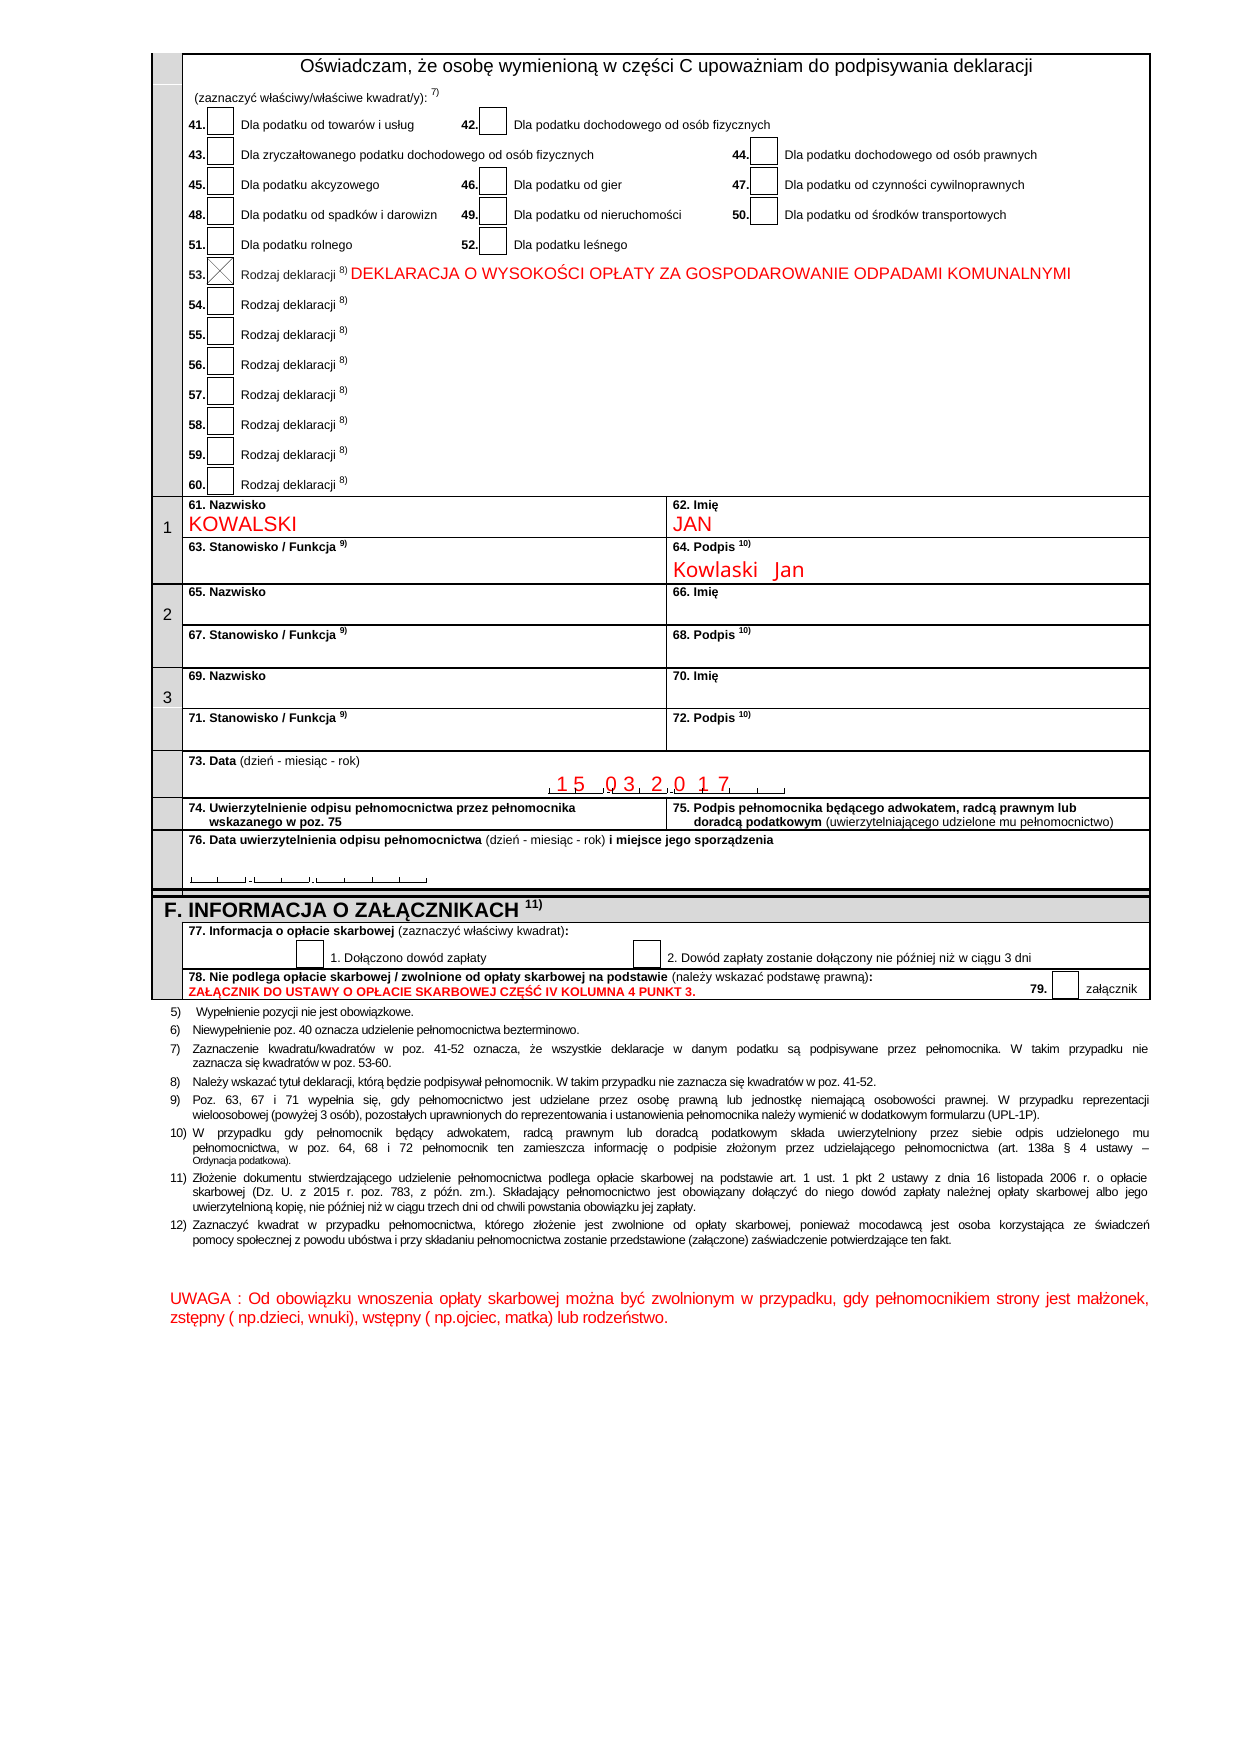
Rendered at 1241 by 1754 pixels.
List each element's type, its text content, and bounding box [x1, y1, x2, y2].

table_cell [153, 166, 182, 196]
table_cell 46. Dla podatku od gier [455, 166, 726, 196]
table_cell 2. Dowód zapłaty zostanie dołączony nie później niż w ciągu 3 dni [626, 938, 1149, 968]
table_cell 50. Dla podatku od środków transportowych [726, 196, 1149, 226]
table_cell 63. Stanowisko / Funkcja 9) [183, 538, 666, 583]
table_cell 66. Imię [667, 585, 1149, 624]
table_cell 68. Podpis 10) [667, 626, 1149, 667]
table_cell 73. Data (dzień - miesiąc - rok) 1 5 0 3 2 0 1 7 [183, 752, 1149, 797]
table_cell 57. Rodzaj deklaracji 8) [183, 376, 1149, 406]
table_cell [153, 537, 182, 583]
table_cell [153, 85, 182, 106]
table_cell 1 [153, 497, 182, 537]
table_cell [153, 106, 182, 136]
table_cell [153, 708, 182, 750]
table_cell [153, 53, 182, 84]
table_cell [153, 466, 182, 496]
table_cell [153, 938, 182, 968]
table_cell 42. Dla podatku dochodowego od osób fizycznych [455, 106, 1149, 136]
table_cell [153, 136, 182, 166]
table_cell 70. Imię [667, 669, 1149, 707]
table_cell 71. Stanowisko / Funkcja 9) [183, 709, 666, 750]
table_cell 77. Informacja o opłacie skarbowej (zaznaczyć właściwy kwadrat): [183, 923, 1149, 938]
table_cell 72. Podpis 10) [667, 709, 1149, 750]
table_cell 60. Rodzaj deklaracji 8) [183, 466, 1149, 496]
table_cell [153, 286, 182, 316]
table_cell 41. Dla podatku od towarów i usług [183, 106, 455, 136]
table_cell 55. Rodzaj deklaracji 8) [183, 316, 1149, 346]
table_cell 75. Podpis pełnomocnika będącego adwokatem, radcą prawnym lub doradcą podatkowym (uwierzytelniającego udzielone mu pełnomocnictwo) [667, 799, 1149, 829]
table_cell (zaznaczyć właściwy/właściwe kwadrat/y): 7) [183, 85, 1149, 106]
table_cell 62. Imię JAN [667, 497, 1149, 537]
table_cell 5) Wypełnienie pozycji nie jest obowiązkowe. 6) Niewypełnienie poz. 40 oznacza udzielenie pełnomocnictwa bezterminowo. 7) Zaznaczenie kwadratu/kwadratów w poz. 41-52 oznacza, że wszystkie deklaracje w danym podatku są podpisywane przez pełnomocnika. W takim przypadku nie zaznacza się kwadratów w poz. 53-60. 8) Należy wskazać tytuł deklaracji, którą będzie podpisywał pełnomocnik. W takim przypadku nie zaznacza się kwadratów w poz. 41-52. 9) Poz. 63, 67 i 71 wypełnia się, gdy pełnomocnictwo jest udzielane przez osobę prawną lub jednostkę niemającą osobowości prawnej. W przypadku reprezentacji wieloosobowej (powyżej 3 osób), pozostałych uprawnionych do reprezentowania i ustanowienia pełnomocnika należy wymienić w dodatkowym formularzu (UPL-1P). 10) W przypadku gdy pełnomocnik będący adwokatem, radcą prawnym lub doradcą podatkowym składa uwierzytelniony przez siebie odpis udzielonego mu pełnomocnictwa, w poz. 64, 68 i 72 pełnomocnik ten zamieszcza informację o podpisie złożonym przez udzielającego pełnomocnictwa (art. 138a § 4 ustawy – Ordynacja podatkowa). 11) Złożenie dokumentu stwierdzającego udzielenie pełnomocnictwa podlega opłacie skarbowej na podstawie art. 1 ust. 1 pkt 2 ustawy z dnia 16 listopada 2006 r. o opłacie skarbowej (Dz. U. z 2015 r. poz. 783, z późn. zm.). Składający pełnomocnictwo jest obowiązany dołączyć do niego dowód zapłaty należnej opłaty skarbowej albo jego uwierzytelnioną kopię, nie później niż w ciągu trzech dni od chwili powstania obowiązku jej zapłaty. 12) Zaznaczyć kwadrat w przypadku pełnomocnictwa, którego złożenie jest zwolnione od opłaty skarbowej, ponieważ mocodawcą jest osoba korzystająca ze świadczeń pomocy społecznej z powodu ubóstwa i przy składaniu pełnomocnictwa zostanie przedstawione (załączone) zaświadczenie potwierdzające ten fakt. UWAGA : Od obowiązku wnoszenia opłaty skarbowej można być zwolnionym w przypadku, gdy pełnomocnikiem strony jest małżonek, zstępny ( np.dzieci, wnuki), wstępny ( np.ojciec, matka) lub rodzeństwo. [152, 1000, 1150, 1644]
table_cell 69. Nazwisko [183, 669, 666, 707]
table_cell 67. Stanowisko / Funkcja 9) [183, 626, 666, 667]
table_cell 59. Rodzaj deklaracji 8) [183, 436, 1149, 466]
table_cell Oświadczam, że osobę wymienioną w części C upoważniam do podpisywania deklaracji [183, 55, 1149, 84]
table_cell [153, 376, 182, 406]
table_cell 2 [153, 585, 182, 624]
table_cell [153, 436, 182, 466]
table_cell [153, 831, 182, 888]
table_cell 45. Dla podatku akcyzowego [183, 166, 455, 196]
table_cell 61. Nazwisko KOWALSKI [183, 497, 666, 537]
table_cell 44. Dla podatku dochodowego od osób prawnych [726, 136, 1149, 166]
table_cell 49. Dla podatku od nieruchomości [455, 196, 726, 226]
table_cell [153, 256, 182, 286]
table_cell 48. Dla podatku od spadków i darowizn [183, 196, 455, 226]
table_cell [153, 346, 182, 376]
table_cell 76. Data uwierzytelnienia odpisu pełnomocnictwa (dzień - miesiąc - rok) i miejsce jego sporządzenia [183, 831, 1149, 888]
table_cell F. INFORMACJA O ZAŁĄCZNIKACH 11) [153, 898, 1149, 922]
table_cell 58. Rodzaj deklaracji 8) [183, 406, 1149, 436]
table_cell 78. Nie podlega opłacie skarbowej / zwolnione od opłaty skarbowej na podstawie (należy wskazać podstawę prawną): ZAŁĄCZNIK DO USTAWY O OPŁACIE SKARBOWEJ CZĘŚĆ IV KOLUMNA 4 PUNKT 3. [183, 970, 1024, 999]
table_cell 43. Dla zryczałtowanego podatku dochodowego od osób fizycznych [183, 136, 726, 166]
table_cell [153, 968, 182, 999]
table_cell [153, 406, 182, 436]
table_cell 65. Nazwisko [183, 585, 666, 624]
table_cell 64. Podpis 10) Kowlaski Jan [667, 538, 1149, 583]
table_cell 47. Dla podatku od czynności cywilnoprawnych [726, 166, 1149, 196]
table_cell 56. Rodzaj deklaracji 8) [183, 346, 1149, 376]
table_cell 1. Dołączono dowód zapłaty [183, 938, 626, 968]
table_cell 53. Rodzaj deklaracji 8) DEKLARACJA O WYSOKOŚCI OPŁATY ZA GOSPODAROWANIE ODPADAMI KOMUNALNYMI [183, 256, 1149, 286]
table_cell [153, 751, 182, 797]
table_cell [153, 226, 182, 256]
table_cell 52. Dla podatku leśnego [455, 226, 1149, 256]
table_cell [153, 798, 182, 829]
table_cell 51. Dla podatku rolnego [183, 226, 455, 256]
table_cell 3 [153, 668, 182, 707]
table_cell [153, 196, 182, 226]
table_cell [153, 624, 182, 667]
table_cell 54. Rodzaj deklaracji 8) [183, 286, 1149, 316]
table_cell [153, 922, 182, 938]
table_cell [153, 316, 182, 346]
table_cell 79. załącznik [1024, 970, 1149, 999]
table_cell [183, 891, 1149, 895]
table_cell 74. Uwierzytelnienie odpisu pełnomocnictwa przez pełnomocnika wskazanego w poz. 75 [183, 799, 666, 829]
